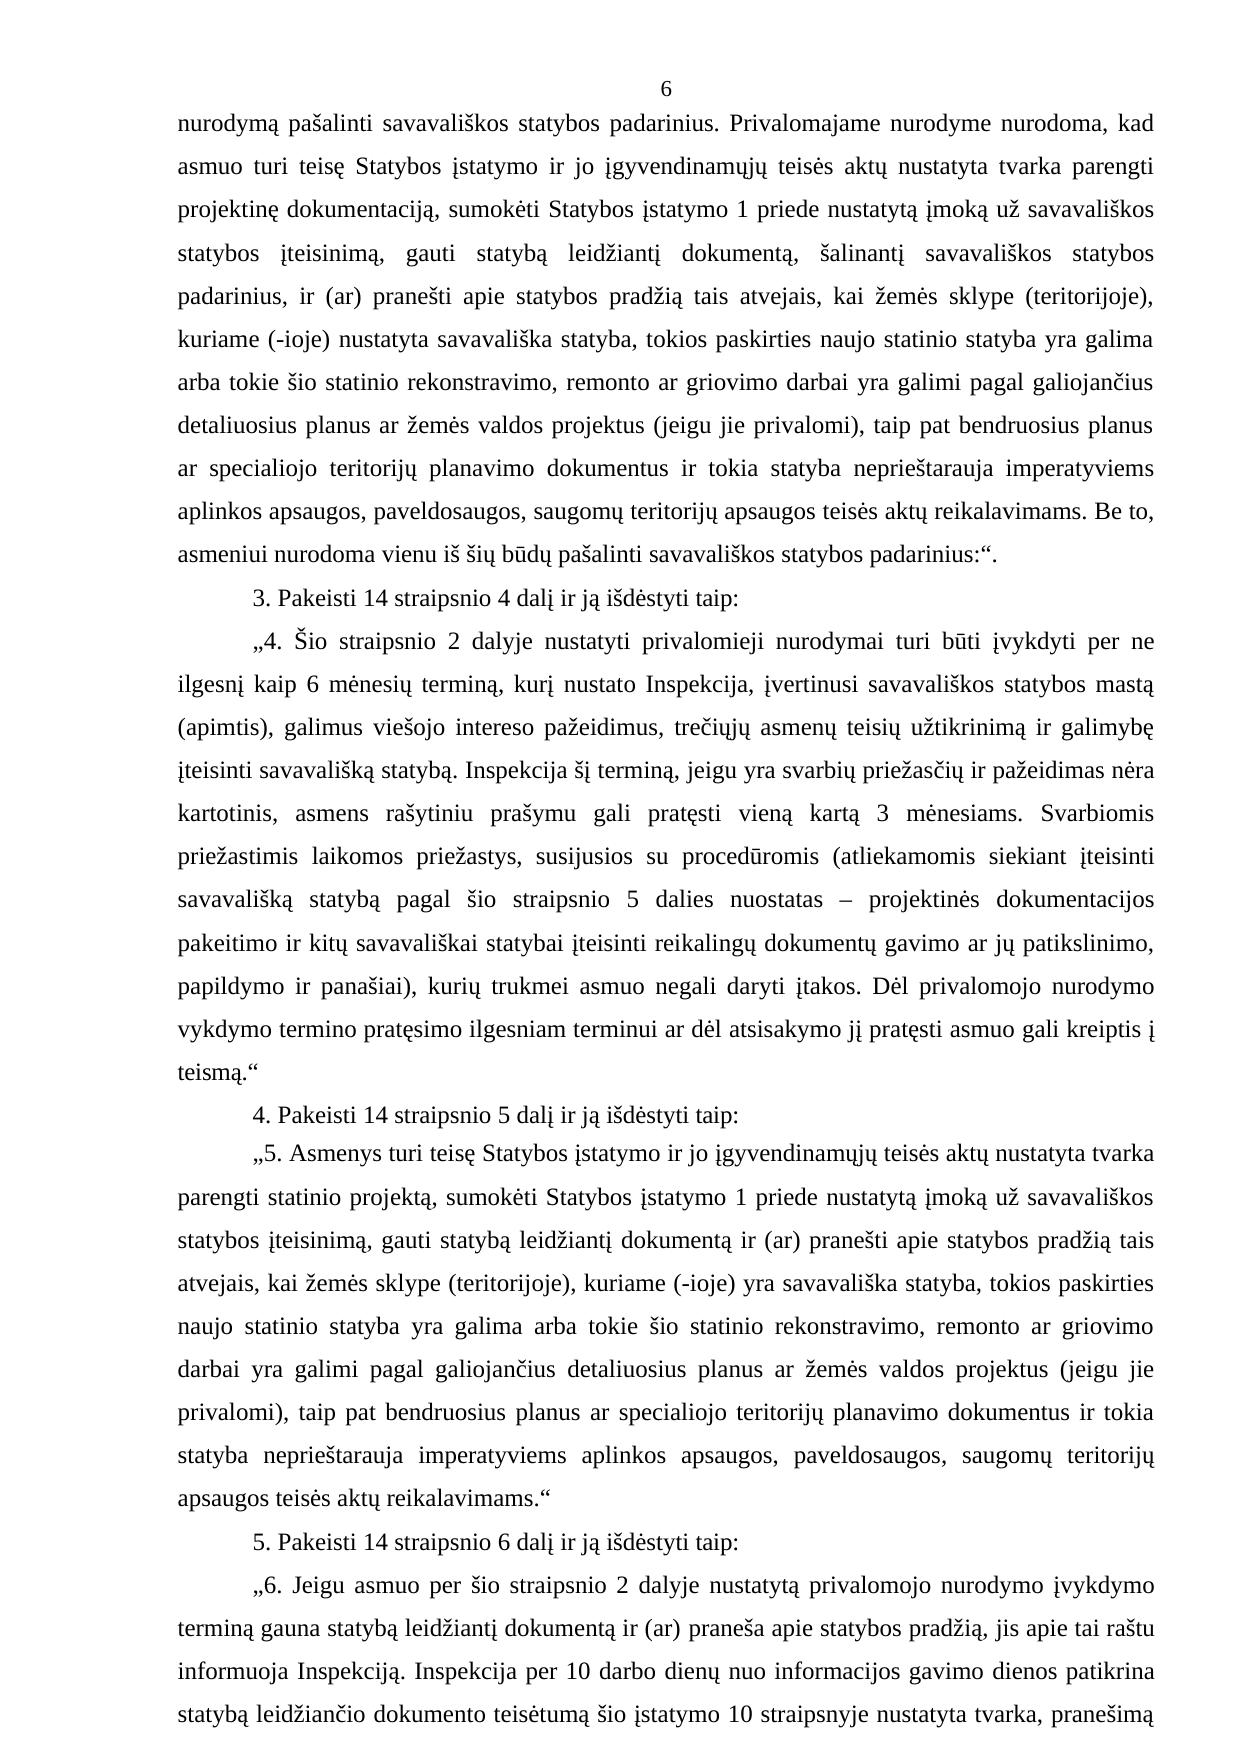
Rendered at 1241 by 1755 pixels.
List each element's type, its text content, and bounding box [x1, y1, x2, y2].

text nurodymą pašalinti savavališkos statybos padarinius. Privalomajame nurodyme nurodoma, kad asmuo turi teisę Statybos įstatymo ir jo įgyvendinamųjų teisės aktų nustatyta tvarka parengti projektinę dokumentaciją, sumokėti Statybos įstatymo 1 priede nustatytą įmoką už savavališkos statybos įteisinimą, gauti statybą leidžiantį dokumentą, šalinantį savavališkos statybos padarinius, ir (ar) pranešti apie statybos pradžią tais atvejais, kai žemės sklype (teritorijoje), kuriame (-ioje) nustatyta savavališka statyba, tokios paskirties naujo statinio statyba yra galima arba tokie šio statinio rekonstravimo, remonto ar griovimo darbai yra galimi pagal galiojančius detaliuosius planus ar žemės valdos projektus (jeigu jie privalomi), taip pat bendruosius planus ar specialiojo teritorijų planavimo dokumentus ir tokia statyba neprieštarauja imperatyviems aplinkos apsaugos, paveldosaugos, saugomų teritorijų apsaugos teisės aktų reikalavimams. Be to, asmeniui nurodoma vienu iš šių būdų pašalinti savavališkos statybos padarinius:“. [177, 108, 1155, 568]
text 5. Pakeisti 14 straipsnio 6 dalį ir ją išdėstyti taip: [252, 1527, 1167, 1555]
text „6. Jeigu asmuo per šio straipsnio 2 dalyje nustatytą privalomojo nurodymo įvykdymo terminą gauna statybą leidžiantį dokumentą ir (ar) praneša apie statybos pradžią, jis apie tai raštu informuoja Inspekciją. Inspekcija per 10 darbo dienų nuo informacijos gavimo dienos patikrina statybą leidžiančio dokumento teisėtumą šio įstatymo 10 straipsnyje nustatyta tvarka, pranešimą [177, 1570, 1155, 1728]
text 4. Pakeisti 14 straipsnio 5 dalį ir ją išdėstyti taip: [252, 1100, 1167, 1129]
text „4. Šio straipsnio 2 dalyje nustatyti privalomieji nurodymai turi būti įvykdyti per ne ilgesnį kaip 6 mėnesių terminą, kurį nustato Inspekcija, įvertinusi savavališkos statybos mastą (apimtis), galimus viešojo intereso pažeidimus, trečiųjų asmenų teisių užtikrinimą ir galimybę įteisinti savavališką statybą. Inspekcija šį terminą, jeigu yra svarbių priežasčių ir pažeidimas nėra kartotinis, asmens rašytiniu prašymu gali pratęsti vieną kartą 3 mėnesiams. Svarbiomis priežastimis laikomos priežastys, susijusios su procedūromis (atliekamomis siekiant įteisinti savavališką statybą pagal šio straipsnio 5 dalies nuostatas – projektinės dokumentacijos pakeitimo ir kitų savavališkai statybai įteisinti reikalingų dokumentų gavimo ar jų patikslinimo, papildymo ir panašiai), kurių trukmei asmuo negali daryti įtakos. Dėl privalomojo nurodymo vykdymo termino pratęsimo ilgesniam terminui ar dėl atsisakymo jį pratęsti asmuo gali kreiptis į teismą.“ [177, 626, 1155, 1086]
text 3. Pakeisti 14 straipsnio 4 dalį ir ją išdėstyti taip: [252, 583, 1167, 611]
text „5. Asmenys turi teisę Statybos įstatymo ir jo įgyvendinamųjų teisės aktų nustatyta tvarka parengti statinio projektą, sumokėti Statybos įstatymo 1 priede nustatytą įmoką už savavališkos statybos įteisinimą, gauti statybą leidžiantį dokumentą ir (ar) pranešti apie statybos pradžią tais atvejais, kai žemės sklype (teritorijoje), kuriame (-ioje) yra savavališka statyba, tokios paskirties naujo statinio statyba yra galima arba tokie šio statinio rekonstravimo, remonto ar griovimo darbai yra galimi pagal galiojančius detaliuosius planus ar žemės valdos projektus (jeigu jie privalomi), taip pat bendruosius planus ar specialiojo teritorijų planavimo dokumentus ir tokia statyba neprieštarauja imperatyviems aplinkos apsaugos, paveldosaugos, saugomų teritorijų apsaugos teisės aktų reikalavimams.“ [177, 1138, 1155, 1512]
